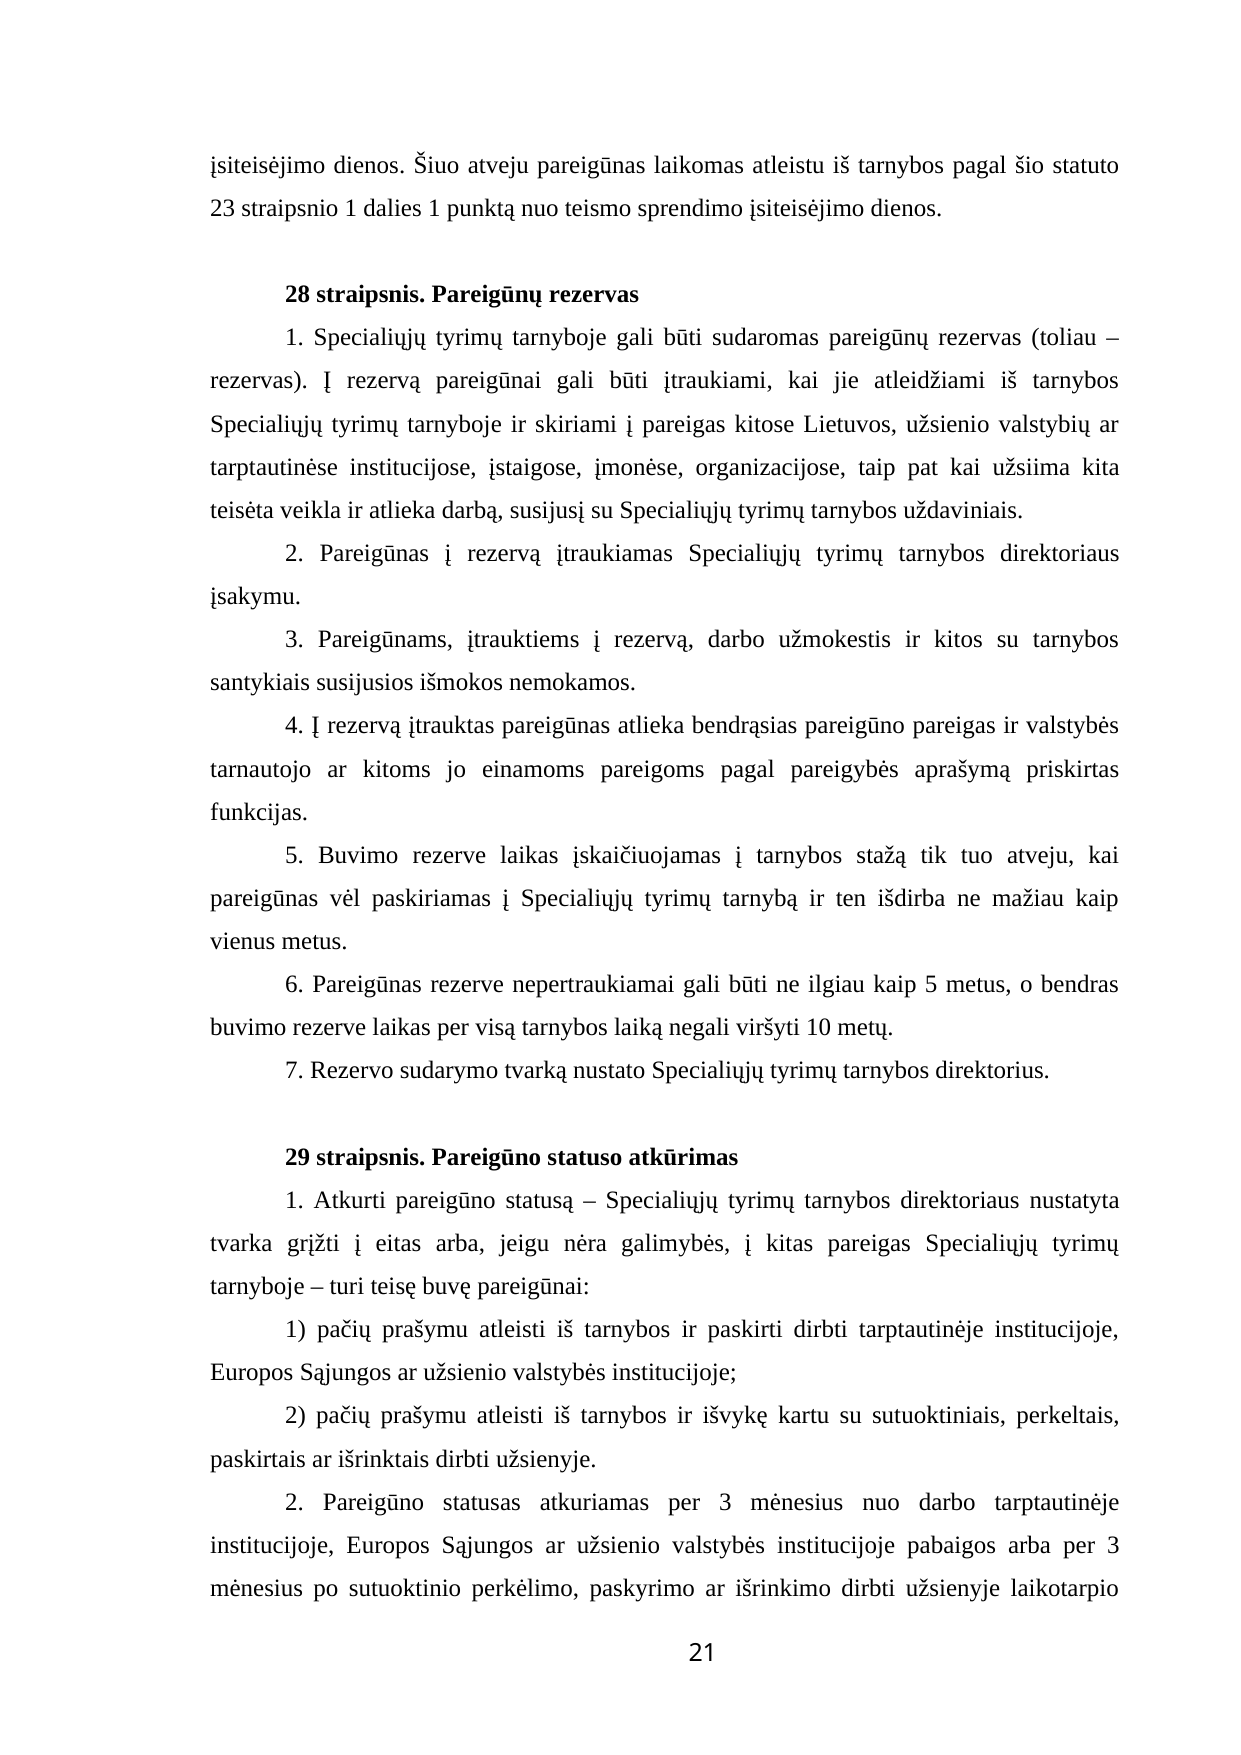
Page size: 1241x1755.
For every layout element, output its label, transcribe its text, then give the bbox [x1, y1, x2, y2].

text 2. Pareigūnas į rezervą įtraukiamas Specialiųjų tyrimų tarnybos direktoriaus įsakymu. [210, 538, 1120, 610]
text 6. Pareigūnas rezerve nepertraukiamai gali būti ne ilgiau kaip 5 metus, o bendras buvimo rezerve laikas per visą tarnybos laiką negali viršyti 10 metų. [210, 969, 1120, 1041]
text 1. Atkurti pareigūno statusą – Specialiųjų tyrimų tarnybos direktoriaus nustatyta tvarka grįžti į eitas arba, jeigu nėra galimybės, į kitas pareigas Specialiųjų tyrimų tarnyboje – turi teisę buvę pareigūnai: [210, 1185, 1120, 1300]
text 28 straipsnis. Pareigūnų rezervas [210, 279, 1120, 308]
text įsiteisėjimo dienos. Šiuo atveju pareigūnas laikomas atleistu iš tarnybos pagal šio statuto 23 straipsnio 1 dalies 1 punktą nuo teismo sprendimo įsiteisėjimo dienos. [210, 150, 1120, 222]
text 2. Pareigūno statusas atkuriamas per 3 mėnesius nuo darbo tarptautinėje institucijoje, Europos Sąjungos ar užsienio valstybės institucijoje pabaigos arba per 3 mėnesius po sutuoktinio perkėlimo, paskyrimo ar išrinkimo dirbti užsienyje laikotarpio [210, 1487, 1120, 1602]
text 4. Į rezervą įtrauktas pareigūnas atlieka bendrąsias pareigūno pareigas ir valstybės tarnautojo ar kitoms jo einamoms pareigoms pagal pareigybės aprašymą priskirtas funkcijas. [210, 711, 1120, 826]
text 2) pačių prašymu atleisti iš tarnybos ir išvykę kartu su sutuoktiniais, perkeltais, paskirtais ar išrinktais dirbti užsienyje. [210, 1401, 1120, 1472]
text 1) pačių prašymu atleisti iš tarnybos ir paskirti dirbti tarptautinėje institucijoje, Europos Sąjungos ar užsienio valstybės institucijoje; [210, 1314, 1120, 1386]
text 3. Pareigūnams, įtrauktiems į rezervą, darbo užmokestis ir kitos su tarnybos santykiais susijusios išmokos nemokamos. [210, 624, 1120, 696]
text 7. Rezervo sudarymo tvarką nustato Specialiųjų tyrimų tarnybos direktorius. [210, 1056, 1120, 1084]
text 29 straipsnis. Pareigūno statuso atkūrimas [210, 1142, 1120, 1171]
text 5. Buvimo rezerve laikas įskaičiuojamas į tarnybos stažą tik tuo atveju, kai pareigūnas vėl paskiriamas į Specialiųjų tyrimų tarnybą ir ten išdirba ne mažiau kaip vienus metus. [210, 840, 1120, 955]
text 1. Specialiųjų tyrimų tarnyboje gali būti sudaromas pareigūnų rezervas (toliau – rezervas). Į rezervą pareigūnai gali būti įtraukiami, kai jie atleidžiami iš tarnybos Specialiųjų tyrimų tarnyboje ir skiriami į pareigas kitose Lietuvos, užsienio valstybių ar tarptautinėse institucijose, įstaigose, įmonėse, organizacijose, taip pat kai užsiima kita teisėta veikla ir atlieka darbą, susijusį su Specialiųjų tyrimų tarnybos uždaviniais. [210, 322, 1120, 524]
